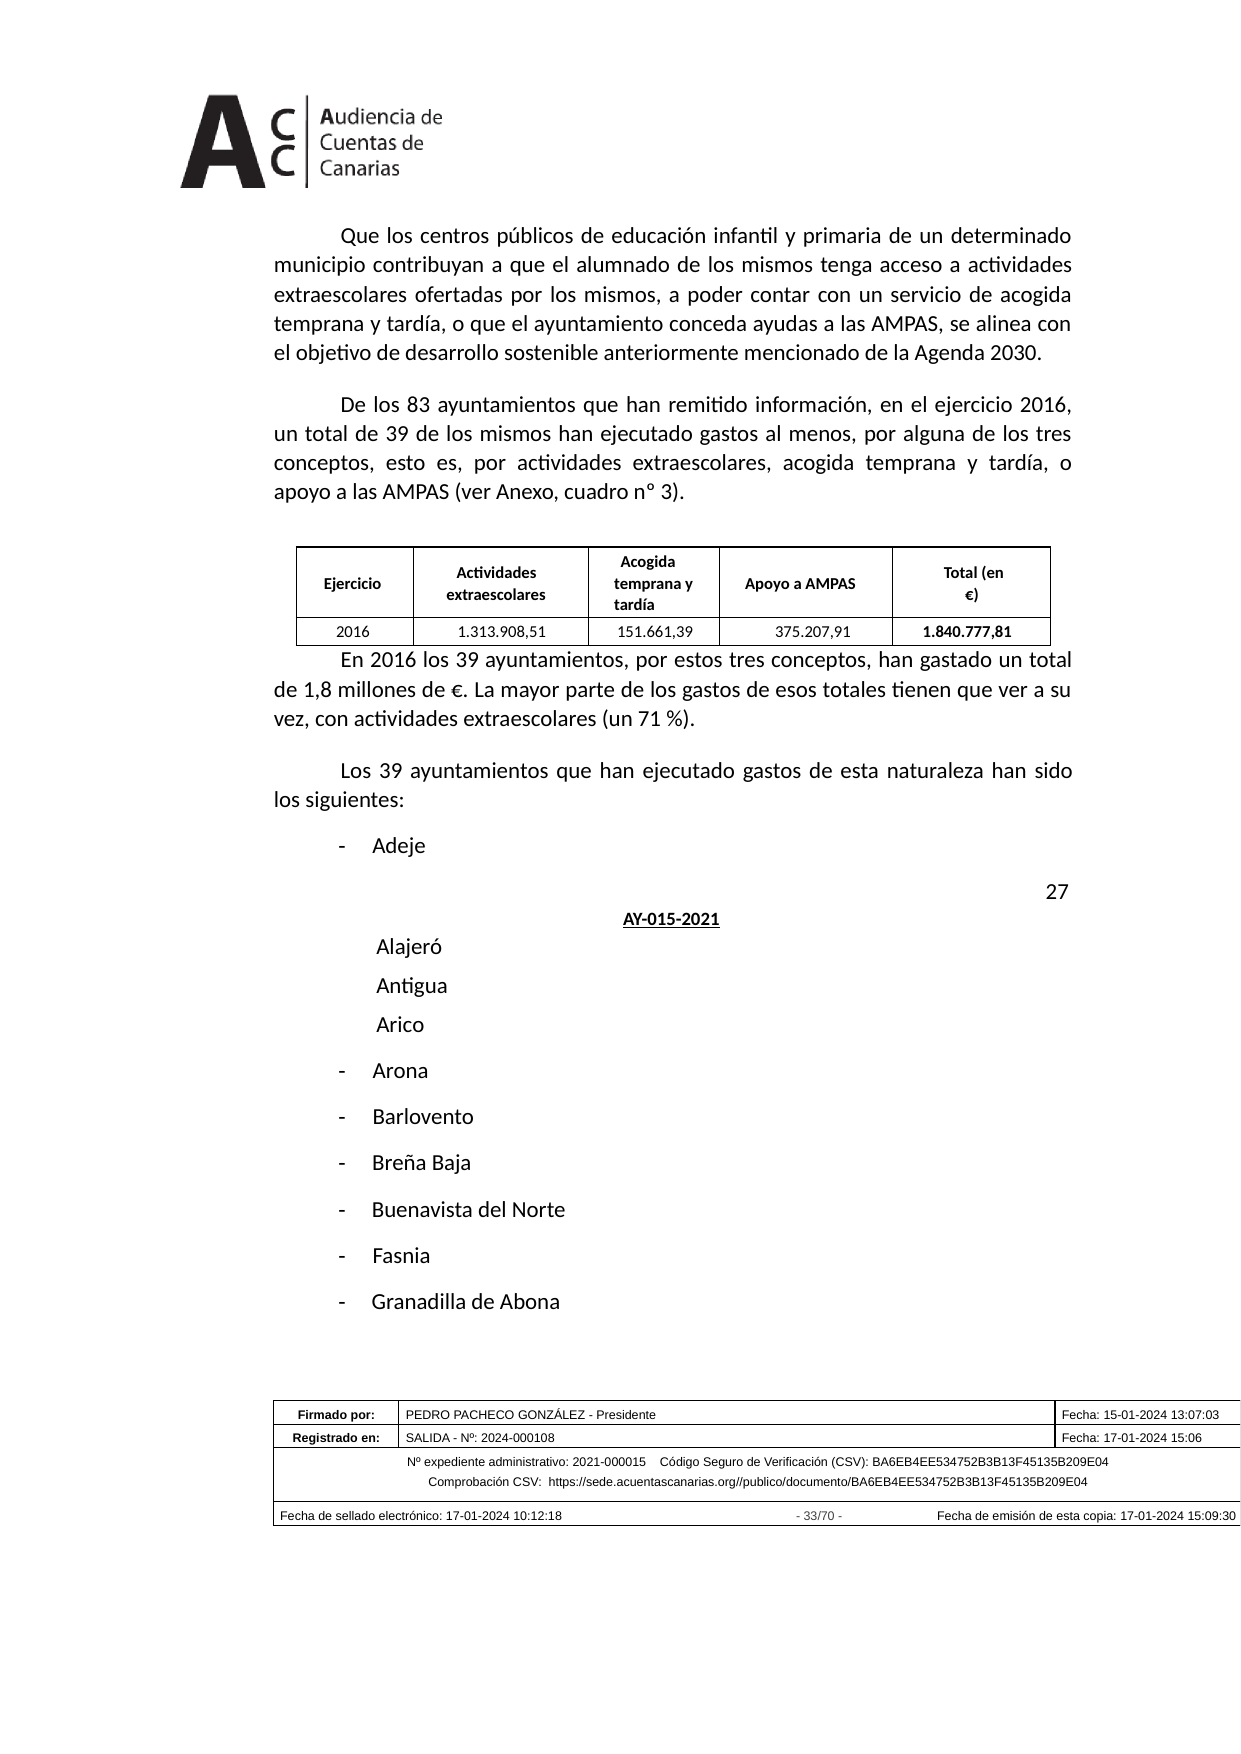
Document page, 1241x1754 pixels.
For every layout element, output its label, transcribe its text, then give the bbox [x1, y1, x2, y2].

text ‐ Buenavista del Norte [274, 1195, 1073, 1223]
table_header Ejercicio [297, 548, 413, 617]
subtitle AY-015-2021 [274, 907, 1073, 930]
table_header Total (en €) [893, 548, 1050, 617]
table_cell 2016 [297, 618, 413, 644]
table_header Acogida temprana y tardía [589, 548, 719, 617]
table_cell 1.313.908,51 [414, 618, 588, 644]
text ‐ Breña Baja [274, 1148, 1073, 1176]
text Alajeró [376, 932, 1073, 960]
table_header Apoyo a AMPAS [720, 548, 892, 617]
text ‐ Granadilla de Abona [274, 1287, 1073, 1315]
text Los 39 ayuntamientos que han ejecutado gastos de esta naturaleza han sido los siguientes: [274, 756, 1073, 813]
table_cell 151.661,39 [589, 618, 719, 644]
table_header Actividades extraescolares [414, 548, 588, 617]
text ‐ Fasnia [274, 1241, 1073, 1269]
text Antigua [376, 971, 1073, 999]
table_cell 375.207,91 [720, 618, 892, 644]
text ‐ Adeje [274, 831, 1073, 859]
text 27 [274, 877, 1074, 905]
text ‐ Barlovento [274, 1102, 1073, 1130]
text Que los centros públicos de educación infantil y primaria de un determinado municipio contribuyan a que el alumnado de los mismos tenga acceso a actividades extraescolares ofertadas por los mismos, a poder contar con un servicio de acogida temprana y tardía, o que el ayuntamiento conceda ayudas a las AMPAS, se alinea con el objetivo de desarrollo sostenible anteriormente mencionado de la Agenda 2030. [274, 222, 1073, 366]
text ‐ Arona [274, 1056, 1073, 1084]
text Arico [376, 1010, 1073, 1038]
text En 2016 los 39 ayuntamientos, por estos tres conceptos, han gastado un total de 1,8 millones de €. La mayor parte de los gastos de esos totales tienen que ver a su vez, con actividades extraescolares (un 71 %). [274, 646, 1073, 732]
text De los 83 ayuntamientos que han remitido información, en el ejercicio 2016, un total de 39 de los mismos han ejecutado gastos al menos, por alguna de los tres conceptos, esto es, por actividades extraescolares, acogida temprana y tardía, o apoyo a las AMPAS (ver Anexo, cuadro nº 3). [274, 390, 1073, 505]
table_cell 1.840.777,81 [893, 618, 1050, 644]
